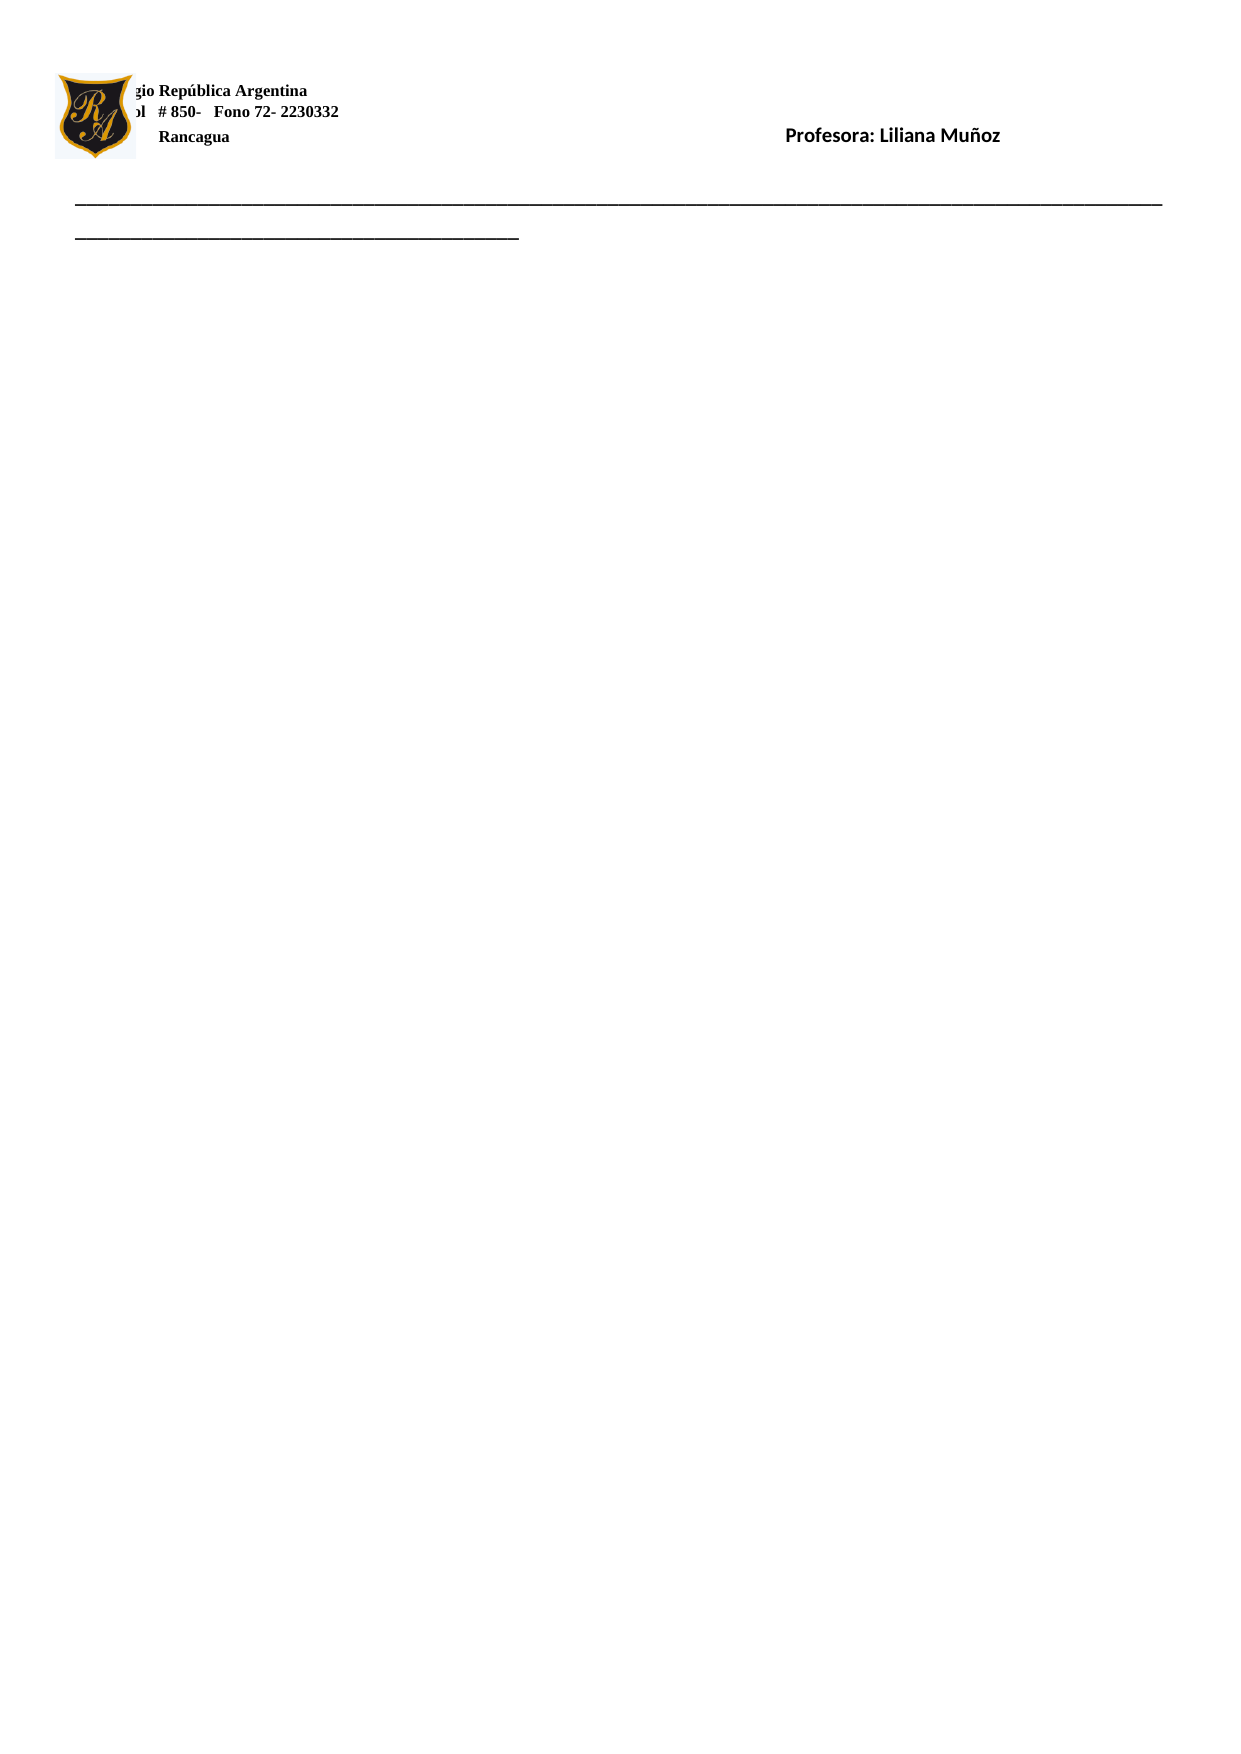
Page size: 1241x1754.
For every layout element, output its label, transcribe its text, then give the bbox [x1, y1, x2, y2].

text __________________________________________________________________________________________________________________________________________ [75, 176, 1165, 244]
